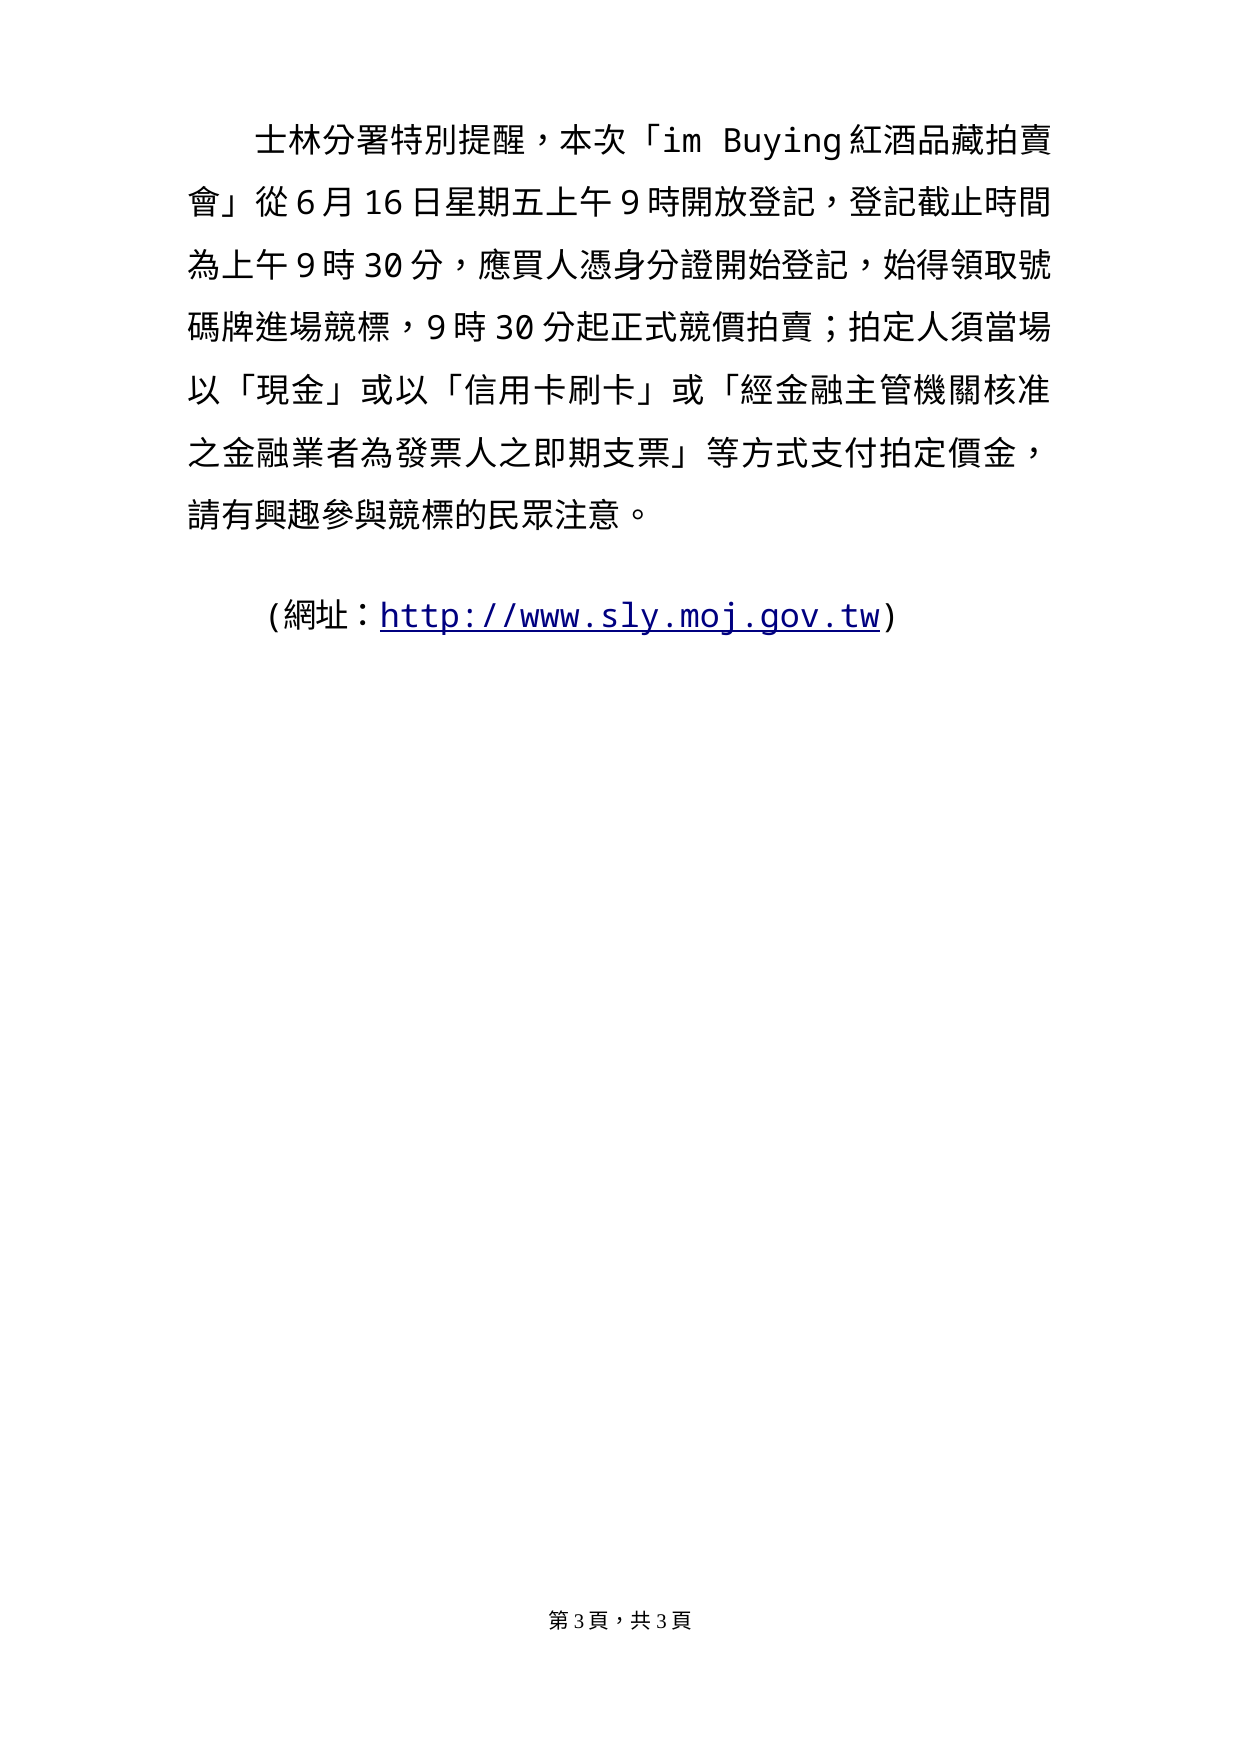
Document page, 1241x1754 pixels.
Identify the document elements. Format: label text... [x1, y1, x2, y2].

text 士林分署特別提醒，本次「im Buying紅酒品藏拍賣會」從6月16日星期五上午9時開放登記，登記截止時間為上午9時30分，應買人憑身分證開始登記，始得領取號碼牌進場競標，9時30分起正式競價拍賣；拍定人須當場以「現金」或以「信用卡刷卡」或「經金融主管機關核准之金融業者為發票人之即期支票」等方式支付拍定價金，請有興趣參與競標的民眾注意。 [187, 96, 1053, 534]
text (網址：http://www.sly.moj.gov.tw) [187, 571, 1053, 634]
